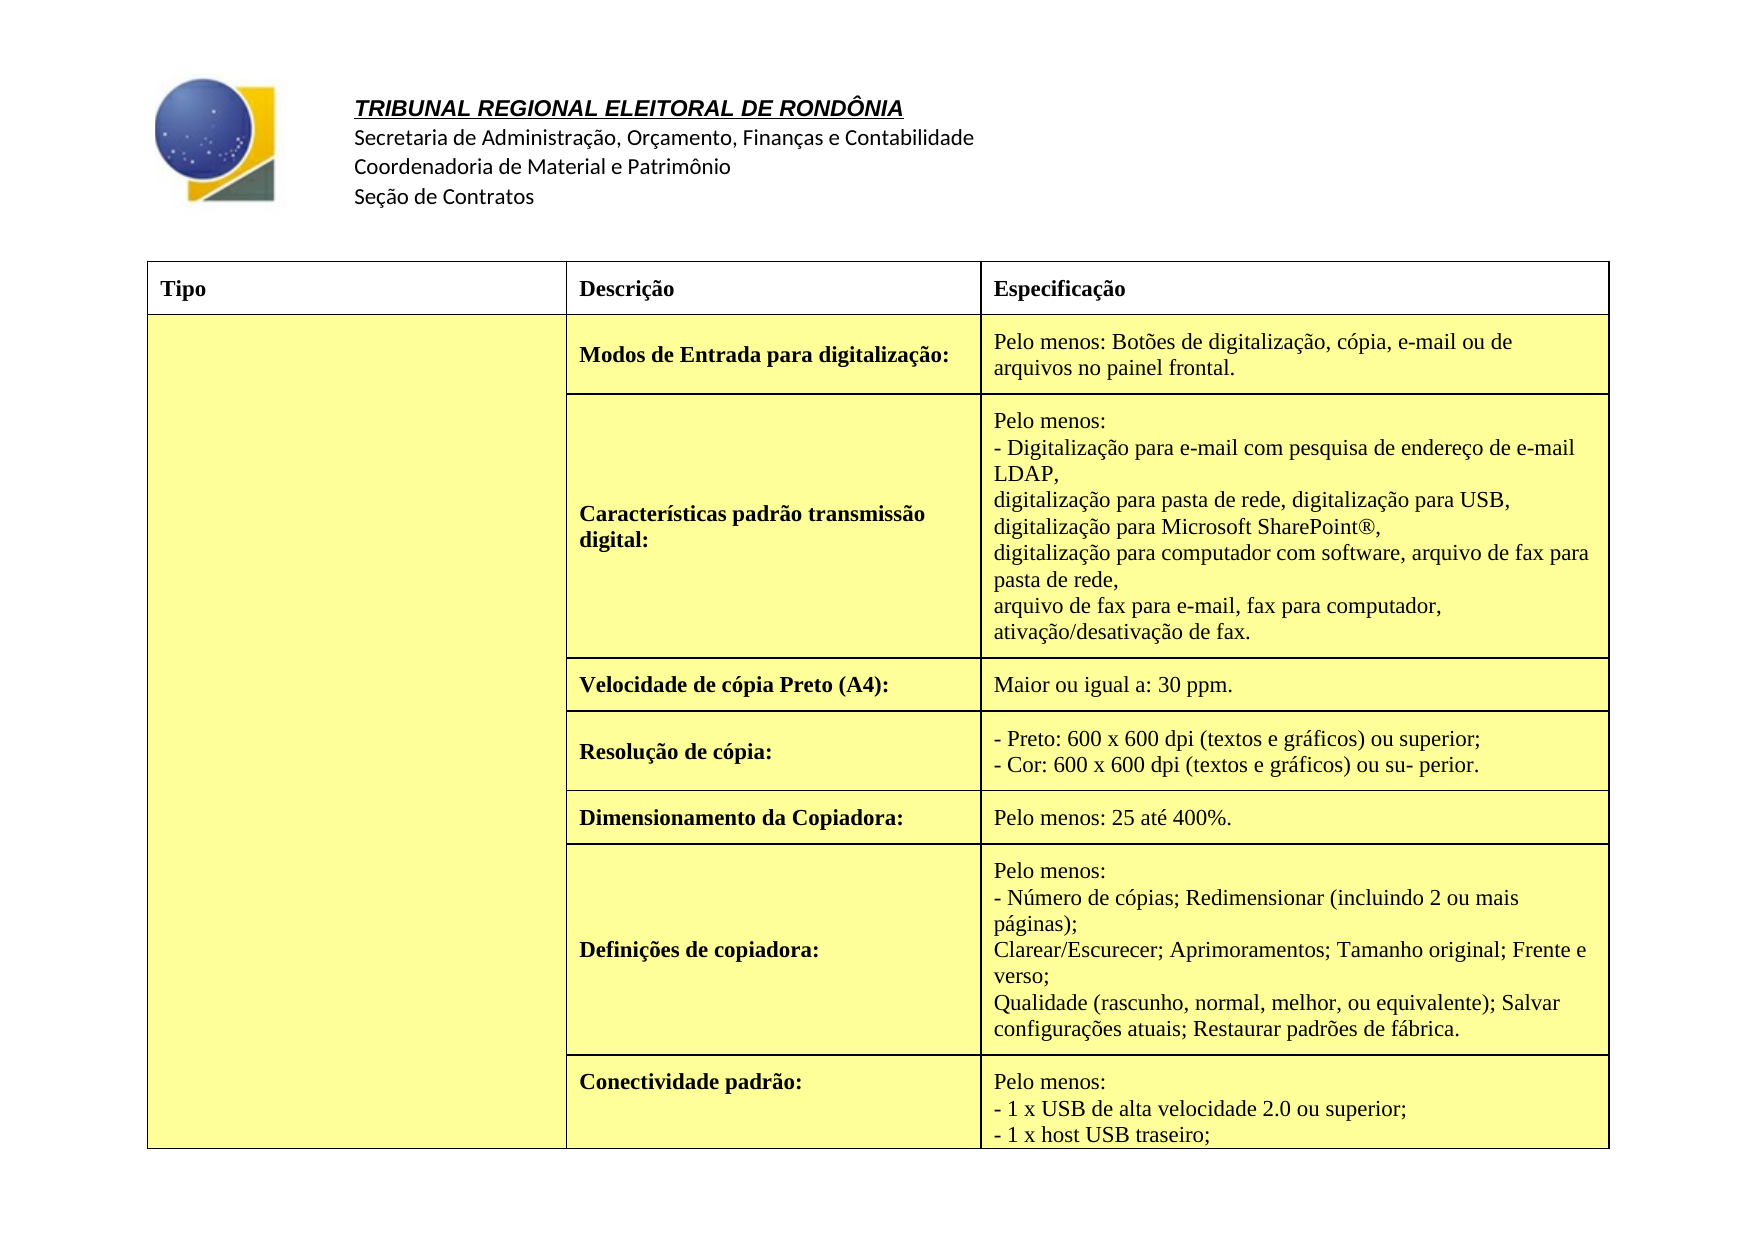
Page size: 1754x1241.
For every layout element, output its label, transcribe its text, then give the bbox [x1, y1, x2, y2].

table_cell Velocidade de cópia Preto (A4): [567, 659, 980, 710]
table_cell Conectividade padrão: [567, 1056, 980, 1147]
table_header Descrição [567, 262, 980, 314]
table_cell Modos de Entrada para digitalização: [567, 315, 980, 393]
table_cell Pelo menos: - 1 x USB de alta velocidade 2.0 ou superior; - 1 x host USB traseiro; [982, 1056, 1608, 1147]
table_cell Maior ou igual a: 30 ppm. [982, 659, 1608, 710]
table_header Especificação [982, 262, 1608, 314]
table_cell [148, 315, 566, 1147]
table_header Tipo [148, 262, 566, 314]
table_cell Pelo menos: - Digitalização para e-mail com pesquisa de endereço de e-mail LDAP, digitalização para pasta de rede, digitalização para USB, digitalização para Microsoft SharePoint®, digitalização para computador com software, arquivo de fax para pasta de rede, arquivo de fax para e-mail, fax para computador, ativação/desativação de fax. [982, 395, 1608, 657]
table_cell Resolução de cópia: [567, 712, 980, 790]
table_cell Dimensionamento da Copiadora: [567, 791, 980, 843]
table_cell Definições de copiadora: [567, 845, 980, 1054]
table_cell Características padrão transmissão digital: [567, 395, 980, 657]
table_cell Pelo menos: Botões de digitalização, cópia, e-mail ou de arquivos no painel frontal. [982, 315, 1608, 393]
table_cell Pelo menos: - Número de cópias; Redimensionar (incluindo 2 ou mais páginas); Clarear/Escurecer; Aprimoramentos; Tamanho original; Frente e verso; Qualidade (rascunho, normal, melhor, ou equivalente); Salvar configurações atuais; Restaurar padrões de fábrica. [982, 845, 1608, 1054]
table_cell - Preto: 600 x 600 dpi (textos e gráficos) ou superior; - Cor: 600 x 600 dpi (textos e gráficos) ou su- perior. [982, 712, 1608, 790]
table_cell Pelo menos: 25 até 400%. [982, 791, 1608, 843]
